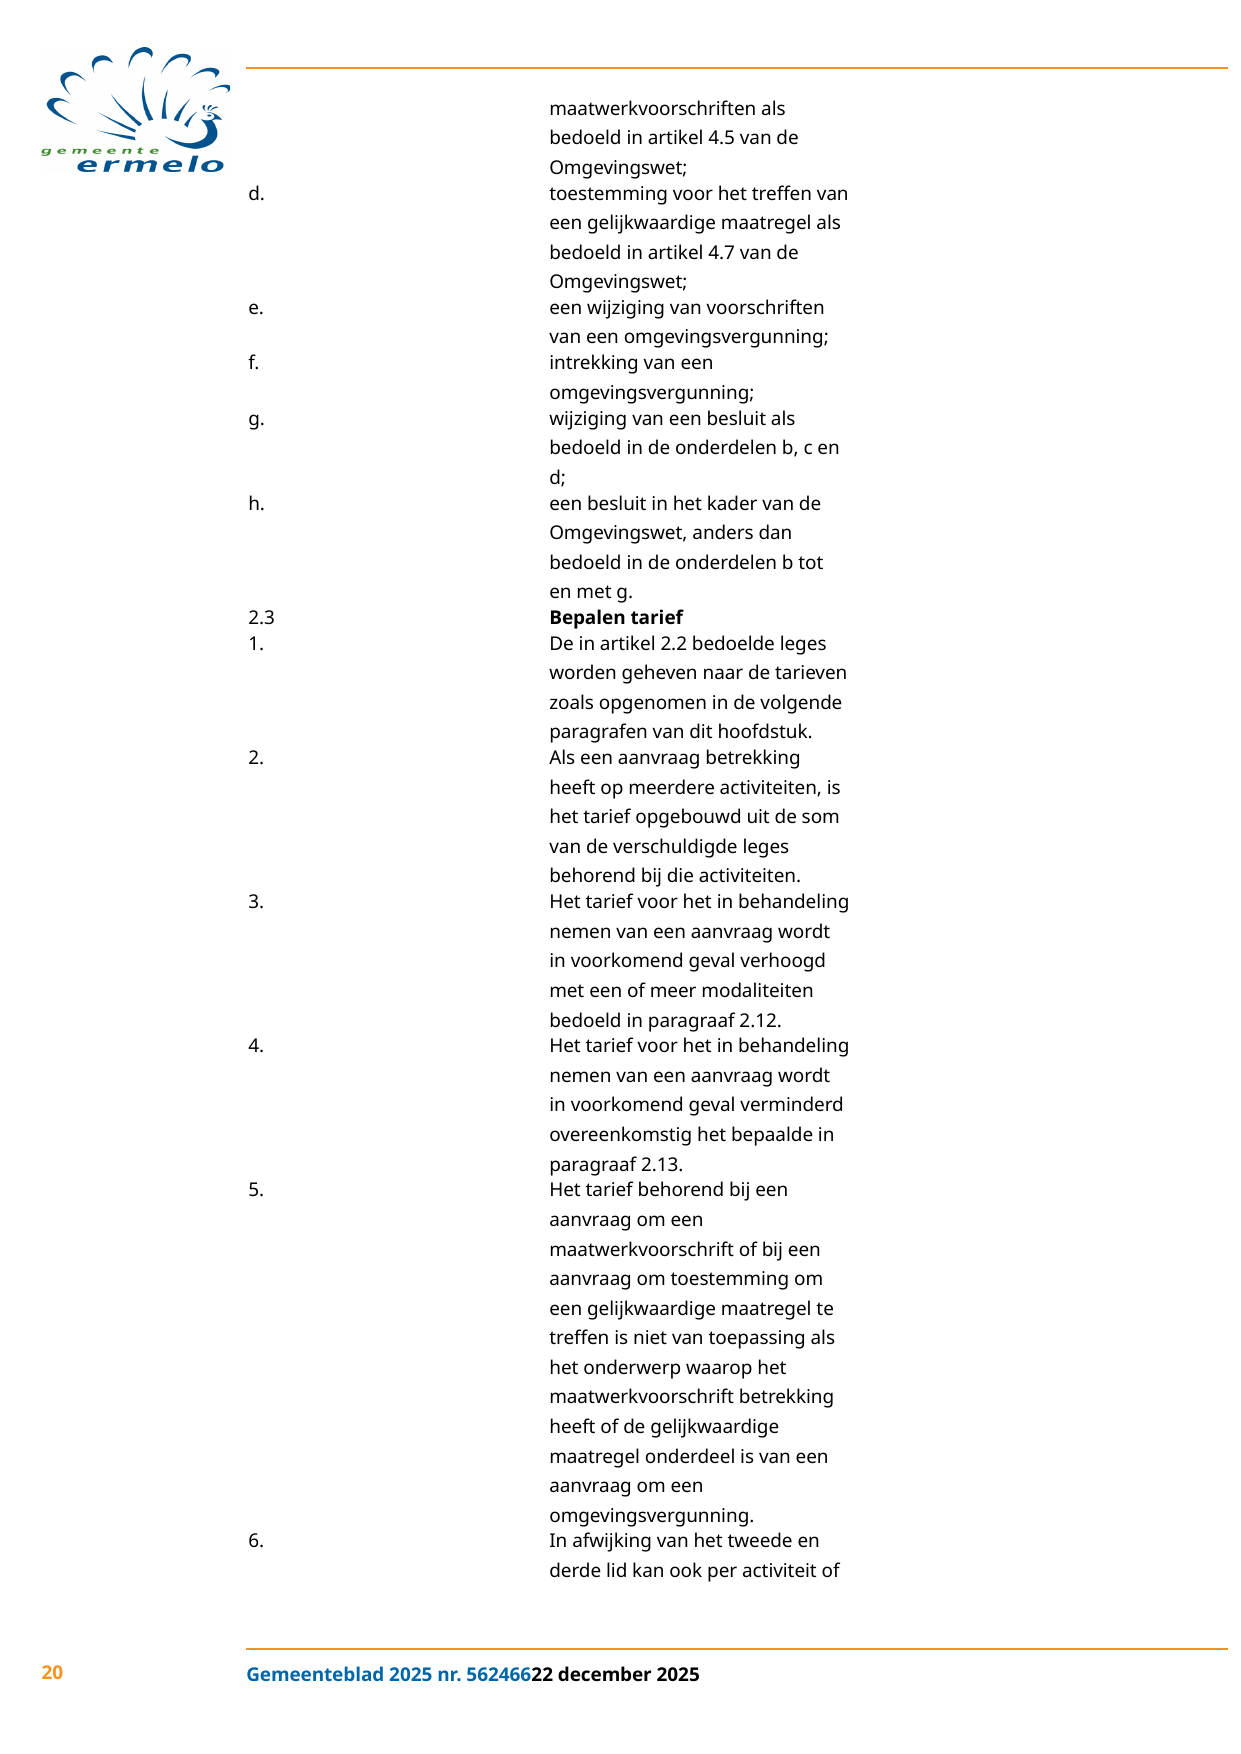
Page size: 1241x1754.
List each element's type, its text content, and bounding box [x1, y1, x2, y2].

table_cell Als een aanvraag betrekking heeft op meerdere activiteiten, is het tarief opgebouwd uit de som van de verschuldigde leges behorend bij die activiteiten. [549, 744, 850, 888]
table_cell Bepalen tarief [549, 604, 850, 630]
table_cell [850, 180, 1152, 294]
table_cell 4. [248, 1033, 549, 1177]
table_cell [850, 604, 1152, 630]
table_cell [850, 744, 1152, 888]
table_cell [850, 294, 1152, 349]
table_cell [248, 95, 549, 180]
table_cell In afwijking van het tweede en derde lid kan ook per activiteit of [549, 1528, 850, 1583]
table_cell 3. [248, 889, 549, 1032]
table_cell 2. [248, 744, 549, 888]
table_cell [850, 889, 1152, 1032]
table_cell [850, 1528, 1152, 1583]
table_cell Het tarief voor het in behandeling nemen van een aanvraag wordt in voorkomend geval verminderd overeenkomstig het bepaalde in paragraaf 2.13. [549, 1033, 850, 1177]
table_cell g. [248, 405, 549, 490]
table_cell een wijziging van voorschriften van een omgevingsvergunning; [549, 294, 850, 349]
table_cell e. [248, 294, 549, 349]
table_cell [850, 405, 1152, 490]
table_cell toestemming voor het treffen van een gelijkwaardige maatregel als bedoeld in artikel 4.7 van de Omgevingswet; [549, 180, 850, 294]
table_cell 6. [248, 1528, 549, 1583]
table_cell [850, 1177, 1152, 1528]
table_cell [850, 350, 1152, 405]
table_cell 2.3 [248, 604, 549, 630]
table_cell De in artikel 2.2 bedoelde leges worden geheven naar de tarieven zoals opgenomen in de volgende paragrafen van dit hoofdstuk. [549, 630, 850, 744]
table_cell 5. [248, 1177, 549, 1528]
picture [41, 47, 231, 172]
table_cell een besluit in het kader van de Omgevingswet, anders dan bedoeld in de onderdelen b tot en met g. [549, 490, 850, 604]
table_cell Het tarief voor het in behandeling nemen van een aanvraag wordt in voorkomend geval verhoogd met een of meer modaliteiten bedoeld in paragraaf 2.12. [549, 889, 850, 1032]
table_cell [850, 490, 1152, 604]
table_cell f. [248, 350, 549, 405]
table_cell h. [248, 490, 549, 604]
table_cell maatwerkvoorschriften als bedoeld in artikel 4.5 van de Omgevingswet; [549, 95, 850, 180]
table_cell d. [248, 180, 549, 294]
table_cell intrekking van een omgevingsvergunning; [549, 350, 850, 405]
table_cell wijziging van een besluit als bedoeld in de onderdelen b, c en d; [549, 405, 850, 490]
table_cell Het tarief behorend bij een aanvraag om een maatwerkvoorschrift of bij een aanvraag om toestemming om een gelijkwaardige maatregel te treffen is niet van toepassing als het onderwerp waarop het maatwerkvoorschrift betrekking heeft of de gelijkwaardige maatregel onderdeel is van een aanvraag om een omgevingsvergunning. [549, 1177, 850, 1528]
table_cell [850, 1033, 1152, 1177]
table_cell 1. [248, 630, 549, 744]
table_cell [850, 630, 1152, 744]
table_cell [850, 95, 1152, 180]
